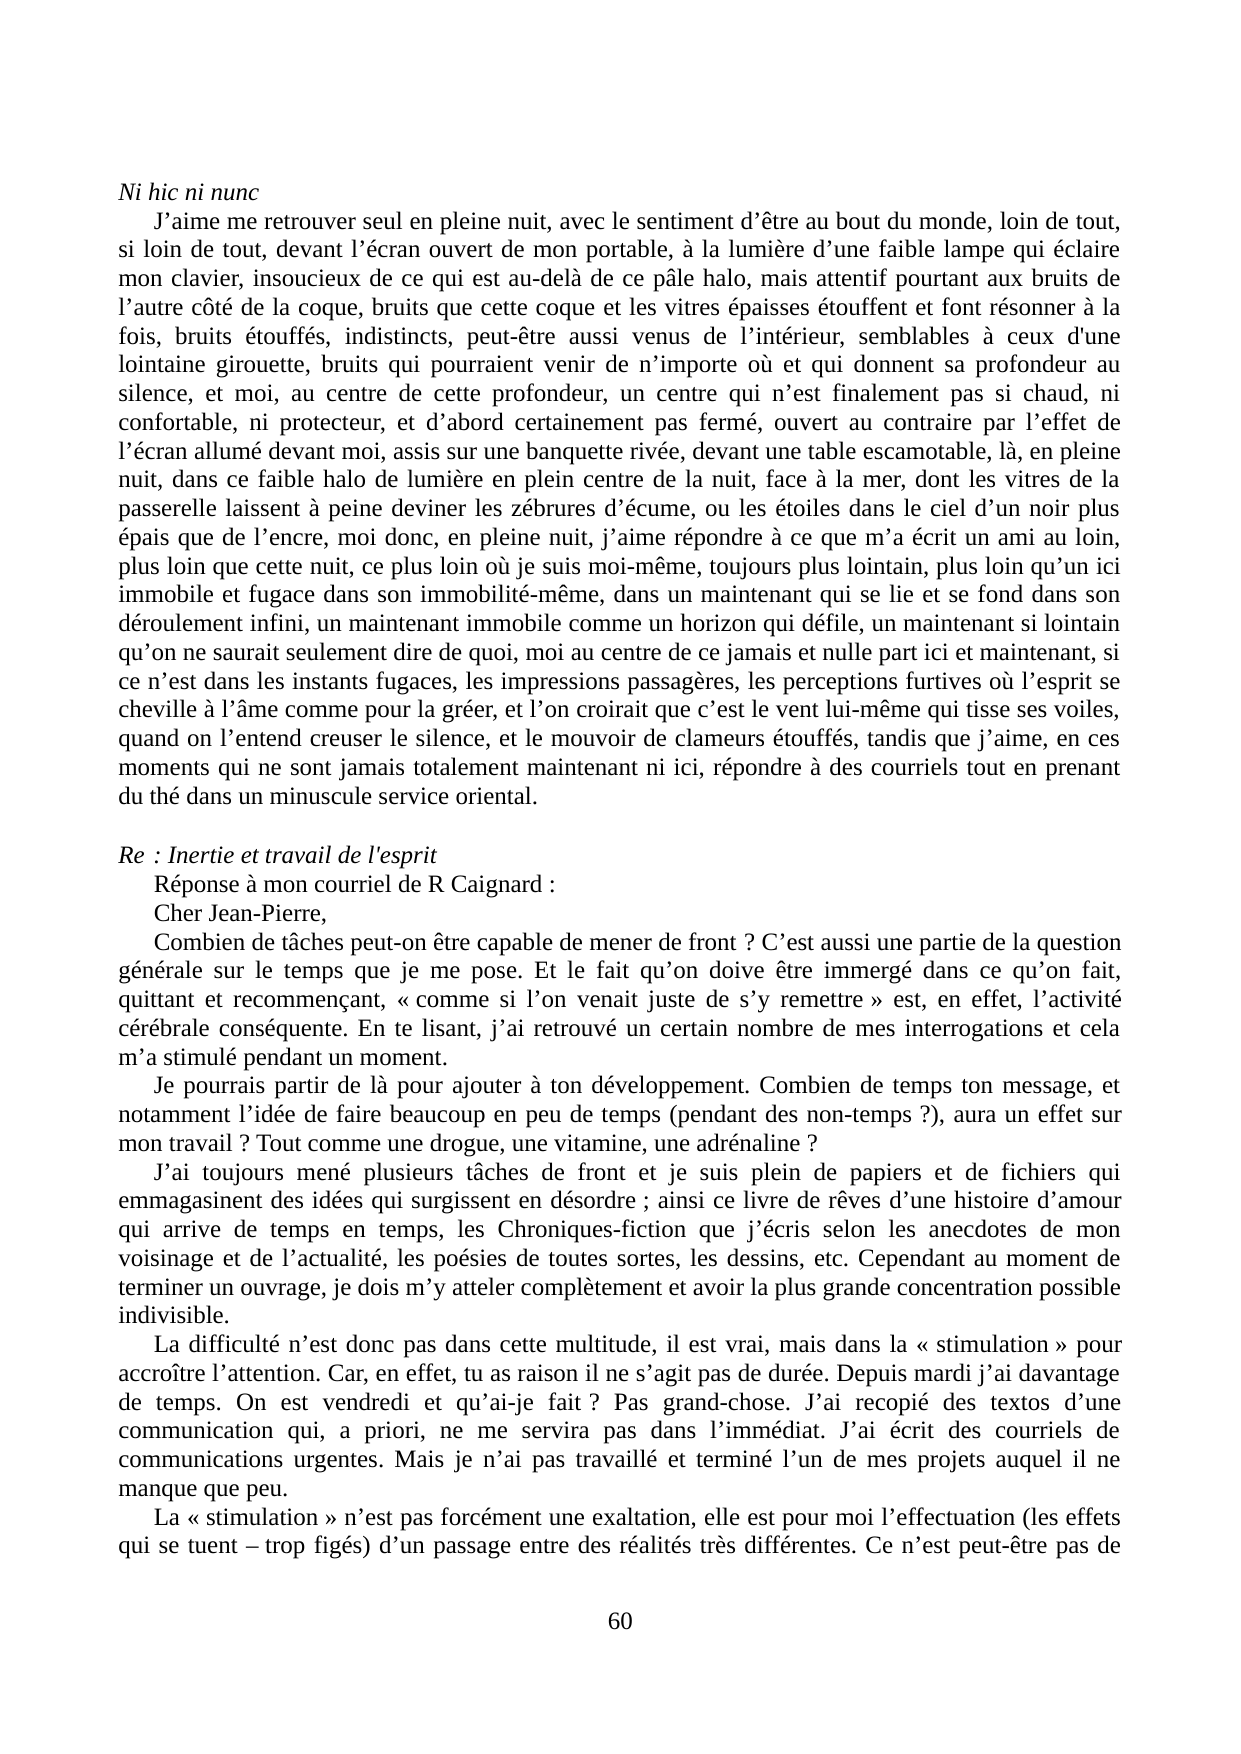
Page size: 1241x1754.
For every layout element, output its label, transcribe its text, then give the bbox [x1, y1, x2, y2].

subtitle Re : Inertie et travail de l'esprit [118, 840, 1122, 869]
text Combien de tâches peut-on être capable de mener de front ? C’est aussi une partie de la question générale sur le temps que je me pose. Et le fait qu’on doive être immergé dans ce qu’on fait, quittant et recommençant, « comme si l’on venait juste de s’y remettre » est, en effet, l’activité cérébrale conséquente. En te lisant, j’ai retrouvé un certain nombre de mes interrogations et cela m’a stimulé pendant un moment. [118, 927, 1122, 1070]
text Je pourrais partir de là pour ajouter à ton développement. Combien de temps ton message, et notamment l’idée de faire beaucoup en peu de temps (pendant des non-temps ?), aura un effet sur mon travail ? Tout comme une drogue, une vitamine, une adrénaline ? [118, 1070, 1122, 1157]
text Cher Jean-Pierre, [118, 898, 1122, 927]
subtitle Ni hic ni nunc [118, 177, 1122, 206]
text La difficulté n’est donc pas dans cette multitude, il est vrai, mais dans la « stimulation » pour accroître l’attention. Car, en effet, tu as raison il ne s’agit pas de durée. Depuis mardi j’ai davantage de temps. On est vendredi et qu’ai-je fait ? Pas grand-chose. J’ai recopié des textos d’une communication qui, a priori, ne me servira pas dans l’immédiat. J’ai écrit des courriels de communications urgentes. Mais je n’ai pas travaillé et terminé l’un de mes projets auquel il ne manque que peu. [118, 1329, 1122, 1502]
text J’aime me retrouver seul en pleine nuit, avec le sentiment d’être au bout du monde, loin de tout, si loin de tout, devant l’écran ouvert de mon portable, à la lumière d’une faible lampe qui éclaire mon clavier, insoucieux de ce qui est au-delà de ce pâle halo, mais attentif pourtant aux bruits de l’autre côté de la coque, bruits que cette coque et les vitres épaisses étouffent et font résonner à la fois, bruits étouffés, indistincts, peut-être aussi venus de l’intérieur, semblables à ceux d'une lointaine girouette, bruits qui pourraient venir de n’importe où et qui donnent sa profondeur au silence, et moi, au centre de cette profondeur, un centre qui n’est finalement pas si chaud, ni confortable, ni protecteur, et d’abord certainement pas fermé, ouvert au contraire par l’effet de l’écran allumé devant moi, assis sur une banquette rivée, devant une table escamotable, là, en pleine nuit, dans ce faible halo de lumière en plein centre de la nuit, face à la mer, dont les vitres de la passerelle laissent à peine deviner les zébrures d’écume, ou les étoiles dans le ciel d’un noir plus épais que de l’encre, moi donc, en pleine nuit, j’aime répondre à ce que m’a écrit un ami au loin, plus loin que cette nuit, ce plus loin où je suis moi-même, toujours plus lointain, plus loin qu’un ici immobile et fugace dans son immobilité-même, dans un maintenant qui se lie et se fond dans son déroulement infini, un maintenant immobile comme un horizon qui défile, un maintenant si lointain qu’on ne saurait seulement dire de quoi, moi au centre de ce jamais et nulle part ici et maintenant, si ce n’est dans les instants fugaces, les impressions passagères, les perceptions furtives où l’esprit se cheville à l’âme comme pour la gréer, et l’on croirait que c’est le vent lui-même qui tisse ses voiles, quand on l’entend creuser le silence, et le mouvoir de clameurs étouffés, tandis que j’aime, en ces moments qui ne sont jamais totalement maintenant ni ici, répondre à des courriels tout en prenant du thé dans un minuscule service oriental. [118, 206, 1122, 809]
text J’ai toujours mené plusieurs tâches de front et je suis plein de papiers et de fichiers qui emmagasinent des idées qui surgissent en désordre ; ainsi ce livre de rêves d’une histoire d’amour qui arrive de temps en temps, les Chroniques-fiction que j’écris selon les anecdotes de mon voisinage et de l’actualité, les poésies de toutes sortes, les dessins, etc. Cependant au moment de terminer un ouvrage, je dois m’y atteler complètement et avoir la plus grande concentration possible indivisible. [118, 1157, 1122, 1329]
text Réponse à mon courriel de R Caignard : [118, 869, 1122, 898]
text La « stimulation » n’est pas forcément une exaltation, elle est pour moi l’effectuation (les effets qui se tuent – trop figés) d’un passage entre des réalités très différentes. Ce n’est peut-être pas de [118, 1502, 1122, 1559]
